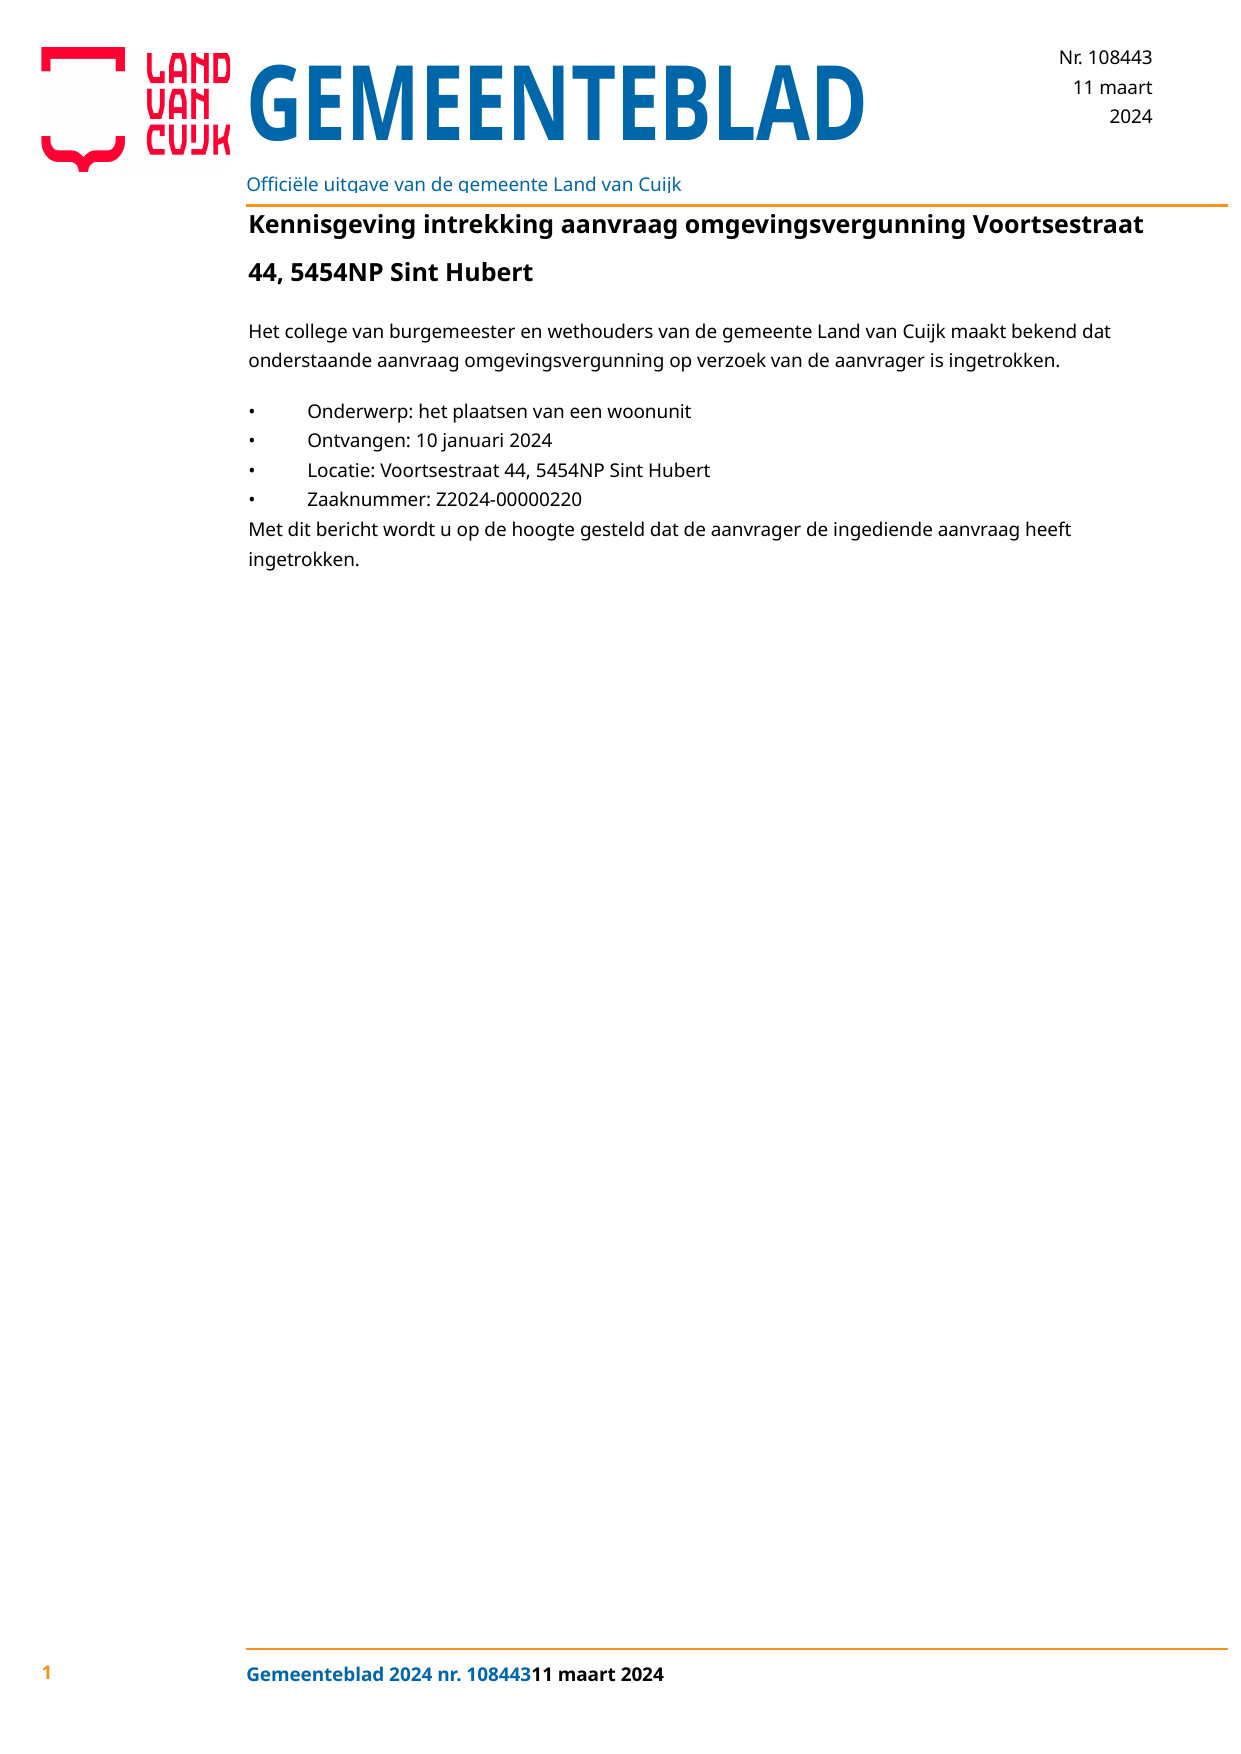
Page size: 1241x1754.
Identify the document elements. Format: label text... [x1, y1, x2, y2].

list Locatie: Voortsestraat 44, 5454NP Sint Hubert [248, 457, 1152, 483]
text Kennisgeving intrekking aanvraag omgevingsvergunning Voortsestraat 44, 5454NP Sint Hubert [248, 207, 1152, 288]
text Het college van burgemeester en wethouders van de gemeente Land van Cuijk maakt bekend dat onderstaande aanvraag omgevingsvergunning op verzoek van de aanvrager is ingetrokken. [248, 318, 1152, 373]
text Met dit bericht wordt u op de hoogte gesteld dat de aanvrager de ingediende aanvraag heeft ingetrokken. [248, 516, 1152, 572]
list Zaaknummer: Z2024-00000220 [248, 487, 1152, 512]
list Onderwerp: het plaatsen van een woonunit [248, 398, 1152, 424]
picture [41, 47, 231, 172]
list Ontvangen: 10 januari 2024 [248, 427, 1152, 453]
